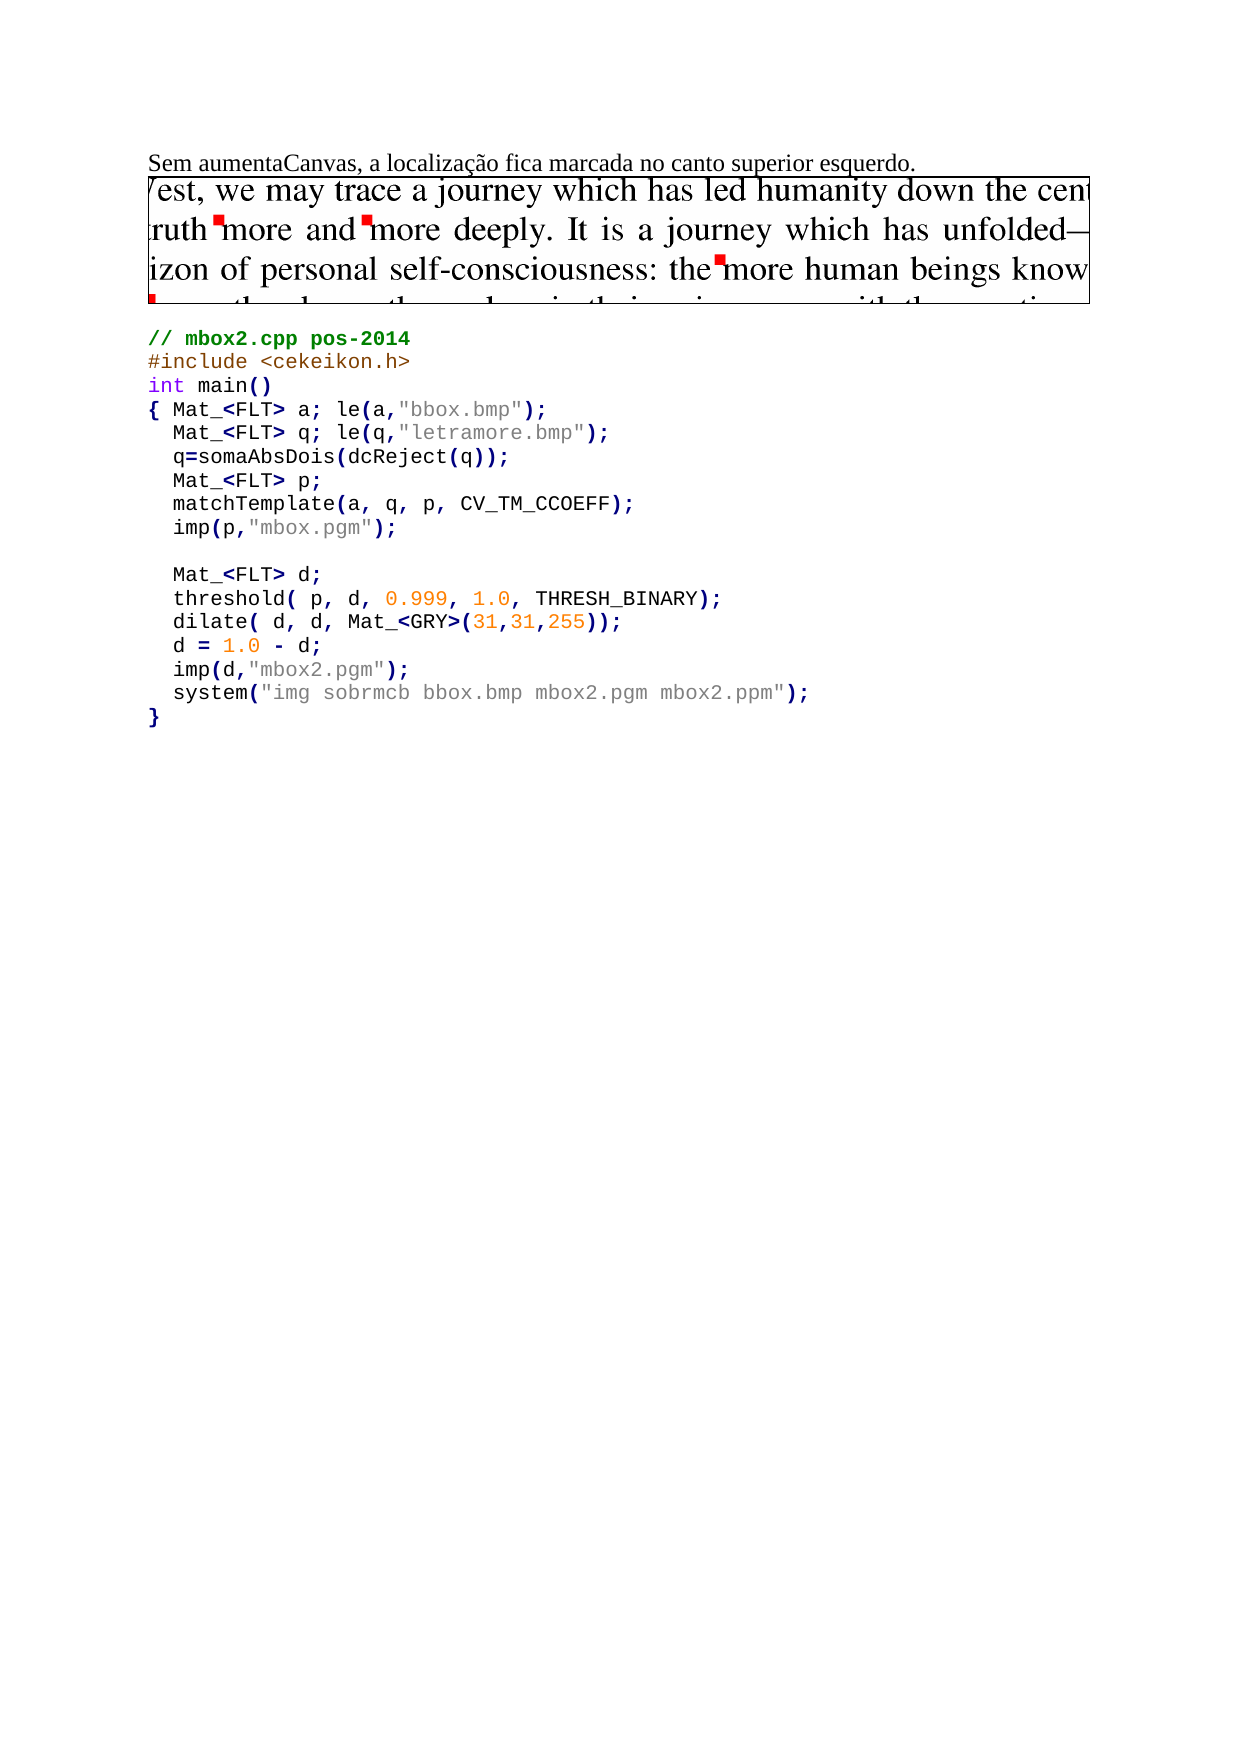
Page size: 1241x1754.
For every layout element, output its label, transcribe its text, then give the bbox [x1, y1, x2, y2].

text #include <cekeikon.h> [148, 351, 1092, 375]
text // mbox2.cpp pos-2014 [148, 328, 1092, 351]
text imp(p,"mbox.pgm"); [148, 517, 1092, 541]
text d = 1.0 - d; [148, 635, 1092, 659]
text dilate( d, d, Mat_<GRY>(31,31,255)); [148, 611, 1092, 635]
text system("img sobrmcb bbox.bmp mbox2.pgm mbox2.ppm"); [148, 682, 1092, 706]
text } [148, 706, 1092, 730]
text matchTemplate(a, q, p, CV_TM_CCOEFF); [148, 493, 1092, 517]
text Mat_<FLT> q; le(q,"letramore.bmp"); [148, 422, 1092, 446]
text Mat_<FLT> p; [148, 469, 1092, 493]
text { Mat_<FLT> a; le(a,"bbox.bmp"); [148, 399, 1092, 422]
text q=somaAbsDois(dcReject(q)); [148, 446, 1092, 469]
text int main() [148, 375, 1092, 399]
text Mat_<FLT> d; [148, 564, 1092, 588]
text imp(d,"mbox2.pgm"); [148, 659, 1092, 682]
text Sem aumentaCanvas, a localização fica marcada no canto superior esquerdo. [148, 148, 1092, 176]
text threshold( p, d, 0.999, 1.0, THRESH_BINARY); [148, 588, 1092, 611]
